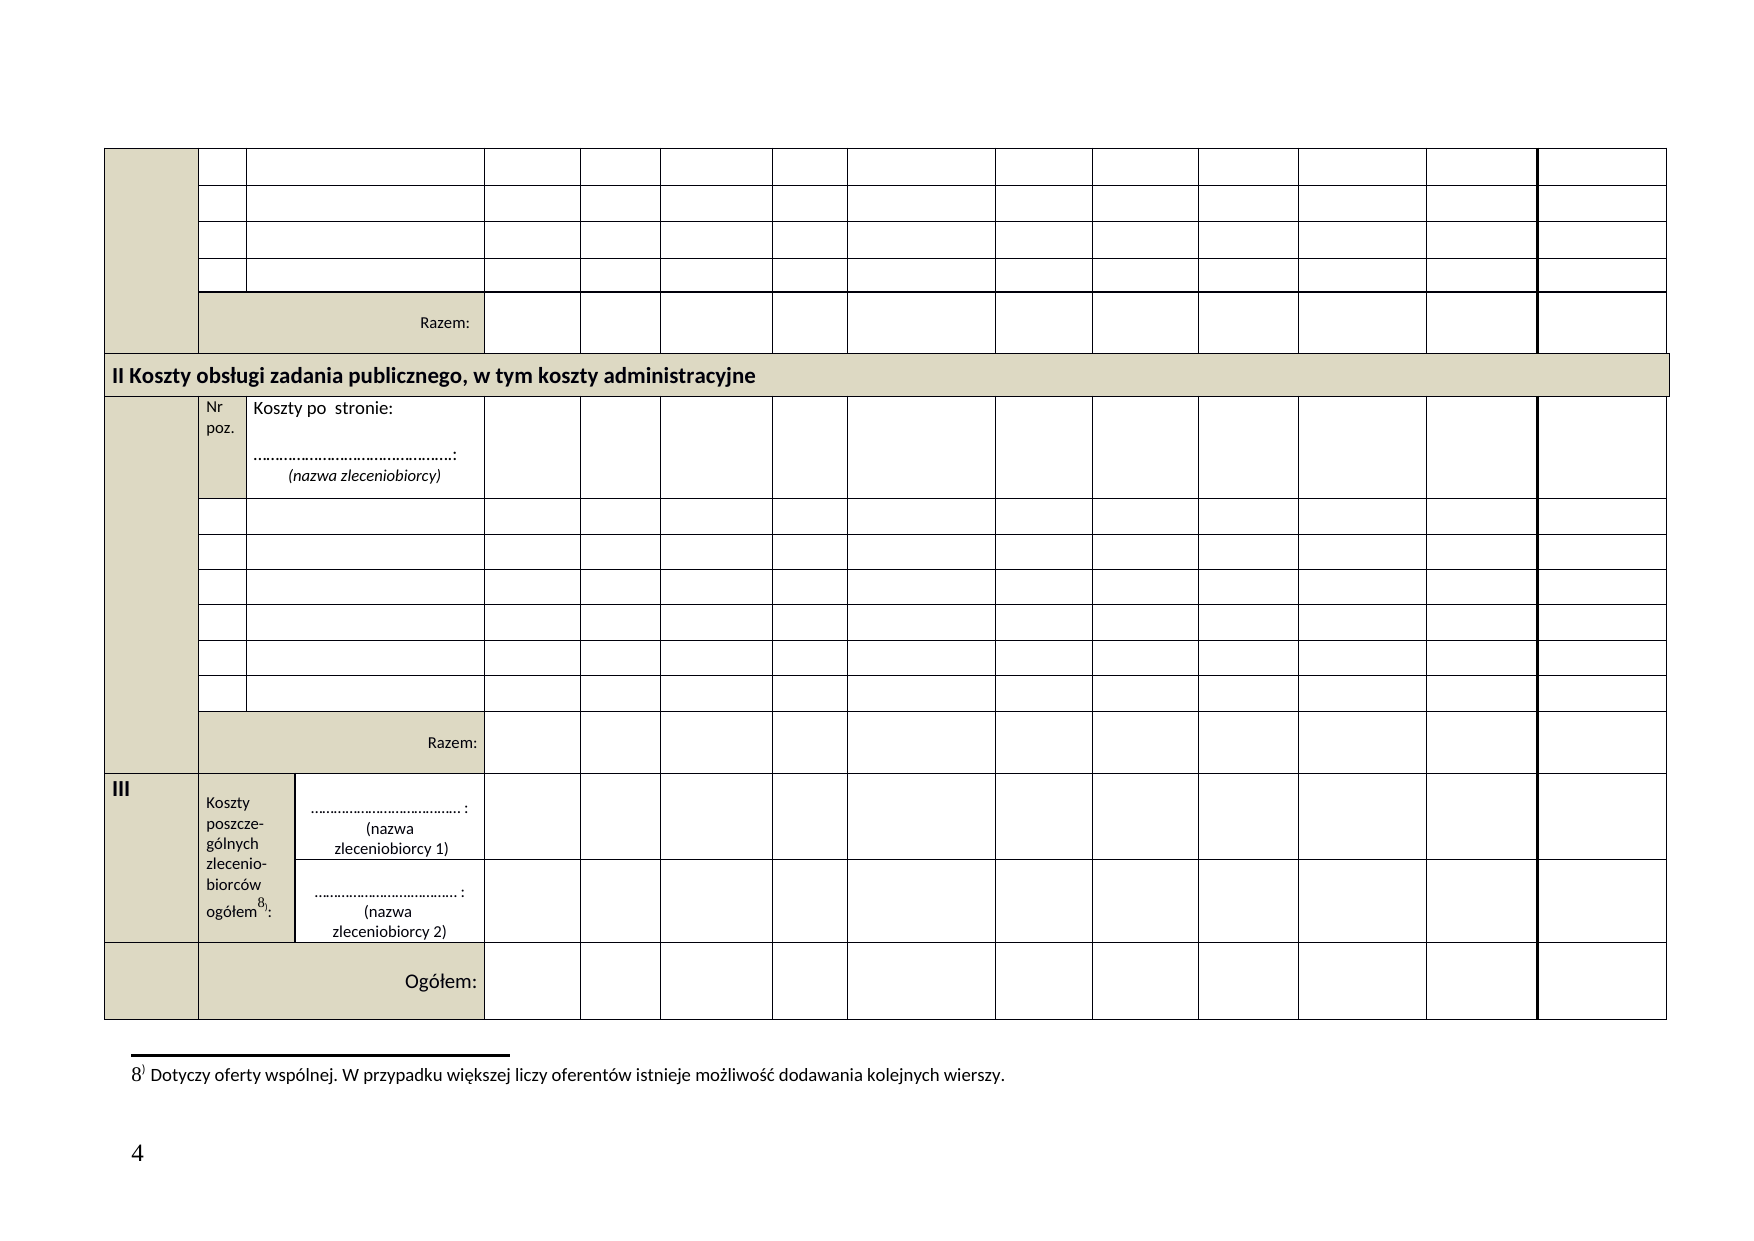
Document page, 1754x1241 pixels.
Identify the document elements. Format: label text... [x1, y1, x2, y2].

table_cell [199, 259, 246, 291]
table_cell [485, 535, 580, 569]
table_cell [247, 641, 484, 675]
table_cell [1427, 860, 1536, 942]
table_cell [996, 222, 1092, 258]
table_cell [1427, 535, 1536, 569]
table_cell [1299, 535, 1426, 569]
table_cell [1539, 222, 1666, 258]
table_cell [1093, 293, 1198, 353]
table_cell [848, 259, 995, 291]
table_cell [1427, 397, 1536, 498]
table_cell [1299, 186, 1426, 221]
table_cell [1539, 860, 1666, 942]
table_cell [773, 570, 847, 604]
table_cell [1427, 774, 1536, 859]
table_cell [661, 186, 772, 221]
table_cell [773, 641, 847, 675]
table_cell [1299, 222, 1426, 258]
table_cell [581, 605, 660, 640]
table_cell [1427, 605, 1536, 640]
table_cell [485, 605, 580, 640]
table_cell [1539, 605, 1666, 640]
table_cell [1539, 676, 1666, 711]
table_cell [247, 149, 484, 184]
table_cell [996, 293, 1092, 353]
table_cell [1427, 676, 1536, 711]
table_cell [661, 149, 772, 184]
table_cell [661, 293, 772, 353]
table_cell [485, 222, 580, 258]
table_cell [1539, 570, 1666, 604]
table_cell [485, 293, 580, 353]
table_cell [1093, 570, 1198, 604]
table_cell [581, 676, 660, 711]
table_cell [1093, 676, 1198, 711]
table_cell [848, 943, 995, 1019]
table_cell [1093, 186, 1198, 221]
table_cell [247, 570, 484, 604]
table_cell [773, 397, 847, 498]
table_cell [661, 222, 772, 258]
table_cell [848, 570, 995, 604]
table_cell [1199, 499, 1298, 533]
table_cell [773, 149, 847, 184]
table_cell [996, 186, 1092, 221]
table_cell [1093, 605, 1198, 640]
table_cell Nr poz. [199, 397, 246, 498]
table_cell …………………….………… : (nazwa zleceniobiorcy 2) [296, 860, 484, 942]
table_cell [1427, 712, 1536, 773]
table_cell [1539, 535, 1666, 569]
table_cell [661, 259, 772, 291]
table_cell [1093, 499, 1198, 533]
table_cell ………………………………… : (nazwa zleceniobiorcy 1) [296, 774, 484, 859]
table_cell [581, 149, 660, 184]
table_cell [996, 499, 1092, 533]
table_cell [1093, 222, 1198, 258]
table_cell [485, 712, 580, 773]
table_cell [105, 149, 198, 353]
table_cell Razem: [199, 293, 484, 353]
table_cell Ogółem: [199, 943, 484, 1019]
table_cell [1299, 774, 1426, 859]
table_cell [485, 149, 580, 184]
table_cell [581, 712, 660, 773]
table_cell [485, 397, 580, 498]
table_cell [773, 860, 847, 942]
table_cell [996, 943, 1092, 1019]
table_cell [773, 186, 847, 221]
table_cell [1199, 641, 1298, 675]
table_cell [247, 535, 484, 569]
table_cell [1539, 641, 1666, 675]
table_cell [773, 259, 847, 291]
table_cell [199, 222, 246, 258]
table_cell [773, 605, 847, 640]
table_cell Koszty poszcze-gólnych zlecenio-biorców ogółem): [199, 774, 294, 942]
table_cell [996, 259, 1092, 291]
table_cell [1427, 943, 1536, 1019]
table_cell [848, 222, 995, 258]
table_cell [661, 860, 772, 942]
table_cell [1427, 259, 1536, 291]
table_cell [996, 860, 1092, 942]
table_cell [247, 186, 484, 221]
table_cell [1093, 774, 1198, 859]
table_cell [1299, 860, 1426, 942]
table_cell [581, 570, 660, 604]
table_cell [247, 222, 484, 258]
table_cell [1093, 860, 1198, 942]
table_cell [485, 259, 580, 291]
table_cell [661, 397, 772, 498]
table_cell [1427, 641, 1536, 675]
table_cell [199, 641, 246, 675]
table_cell [199, 676, 246, 711]
table_cell II Koszty obsługi zadania publicznego, w tym koszty administracyjne [105, 354, 1669, 396]
table_cell [1199, 774, 1298, 859]
table_cell [1539, 186, 1666, 221]
table_cell [105, 943, 198, 1019]
table_cell [661, 774, 772, 859]
table_cell [1093, 943, 1198, 1019]
table_cell [1539, 774, 1666, 859]
table_cell [485, 186, 580, 221]
table_cell [1539, 499, 1666, 533]
table_cell [1093, 712, 1198, 773]
table_cell [1539, 397, 1666, 498]
table_cell [848, 676, 995, 711]
table_cell [1299, 293, 1426, 353]
table_cell [1199, 259, 1298, 291]
table_cell [661, 641, 772, 675]
table_cell [247, 499, 484, 533]
table_cell [1199, 676, 1298, 711]
table_cell [581, 186, 660, 221]
table_cell [105, 397, 198, 773]
table_cell [485, 676, 580, 711]
table_cell [581, 943, 660, 1019]
table_cell [485, 570, 580, 604]
table_cell [1299, 570, 1426, 604]
table_cell [199, 570, 246, 604]
table_cell [1299, 259, 1426, 291]
table_cell [848, 293, 995, 353]
table_cell [1299, 641, 1426, 675]
table_cell [581, 535, 660, 569]
table_cell [485, 499, 580, 533]
table_cell [996, 676, 1092, 711]
table_cell [1427, 499, 1536, 533]
table_cell [996, 570, 1092, 604]
table_cell [199, 535, 246, 569]
table_cell [1199, 605, 1298, 640]
table_cell Koszty po stronie: ……………………………………….: (nazwa zleceniobiorcy) [247, 397, 484, 498]
table_cell [996, 605, 1092, 640]
table_cell [1093, 397, 1198, 498]
table_cell [199, 149, 246, 184]
table_cell [996, 535, 1092, 569]
table_cell [247, 676, 484, 711]
table_cell [1427, 570, 1536, 604]
table_cell [485, 774, 580, 859]
table_cell [199, 186, 246, 221]
table_cell [773, 712, 847, 773]
table_cell [1539, 712, 1666, 773]
table_cell [848, 499, 995, 533]
table_cell [1199, 186, 1298, 221]
table_cell [848, 535, 995, 569]
table_cell [1539, 293, 1666, 353]
table_cell [996, 397, 1092, 498]
table_cell [1093, 259, 1198, 291]
table_cell [661, 943, 772, 1019]
table_cell [1427, 186, 1536, 221]
table_cell [1427, 293, 1536, 353]
table_cell [996, 641, 1092, 675]
table_cell [1299, 149, 1426, 184]
table_cell [1199, 293, 1298, 353]
table_cell [581, 860, 660, 942]
table_cell [199, 499, 246, 533]
table_cell [661, 570, 772, 604]
table_cell [661, 676, 772, 711]
table_cell [1093, 641, 1198, 675]
table_cell [1093, 535, 1198, 569]
table_cell [848, 397, 995, 498]
table_cell [848, 774, 995, 859]
table_cell [1427, 149, 1536, 184]
table_cell [773, 222, 847, 258]
table_cell [1299, 605, 1426, 640]
table_cell III [105, 774, 198, 942]
table_cell [581, 293, 660, 353]
table_cell [1199, 222, 1298, 258]
table_cell [848, 712, 995, 773]
table_cell [1199, 397, 1298, 498]
table_cell [1299, 676, 1426, 711]
table_cell [848, 641, 995, 675]
table_cell [485, 641, 580, 675]
table_cell [1299, 712, 1426, 773]
table_cell [1199, 712, 1298, 773]
table_cell [1093, 149, 1198, 184]
table_cell [996, 774, 1092, 859]
table_cell [773, 293, 847, 353]
table_cell [661, 712, 772, 773]
table_cell [848, 860, 995, 942]
table_cell [581, 641, 660, 675]
table_cell [773, 499, 847, 533]
table_cell [1199, 943, 1298, 1019]
table_cell [848, 149, 995, 184]
table_cell [1299, 397, 1426, 498]
table_cell [1199, 535, 1298, 569]
table_cell [581, 222, 660, 258]
table_cell [485, 943, 580, 1019]
table_cell [199, 605, 246, 640]
table_cell [1539, 259, 1666, 291]
table_cell [773, 676, 847, 711]
table_cell [581, 774, 660, 859]
table_cell [581, 397, 660, 498]
table_cell [996, 149, 1092, 184]
table_cell [247, 605, 484, 640]
table_cell [661, 499, 772, 533]
table_cell [773, 774, 847, 859]
table_cell [661, 535, 772, 569]
table_cell [1199, 149, 1298, 184]
table_cell [848, 186, 995, 221]
table_cell [1199, 860, 1298, 942]
table_cell [1199, 570, 1298, 604]
table_cell [996, 712, 1092, 773]
table_cell [1539, 149, 1666, 184]
table_cell [1539, 943, 1666, 1019]
table_cell [485, 860, 580, 942]
table_cell [247, 259, 484, 291]
table_cell [848, 605, 995, 640]
table_cell Razem: [199, 712, 484, 773]
table_cell [1299, 499, 1426, 533]
table_cell [1427, 222, 1536, 258]
table_cell [773, 535, 847, 569]
table_cell [581, 499, 660, 533]
table_cell [1299, 943, 1426, 1019]
table_cell [773, 943, 847, 1019]
table_cell [581, 259, 660, 291]
table_cell [661, 605, 772, 640]
